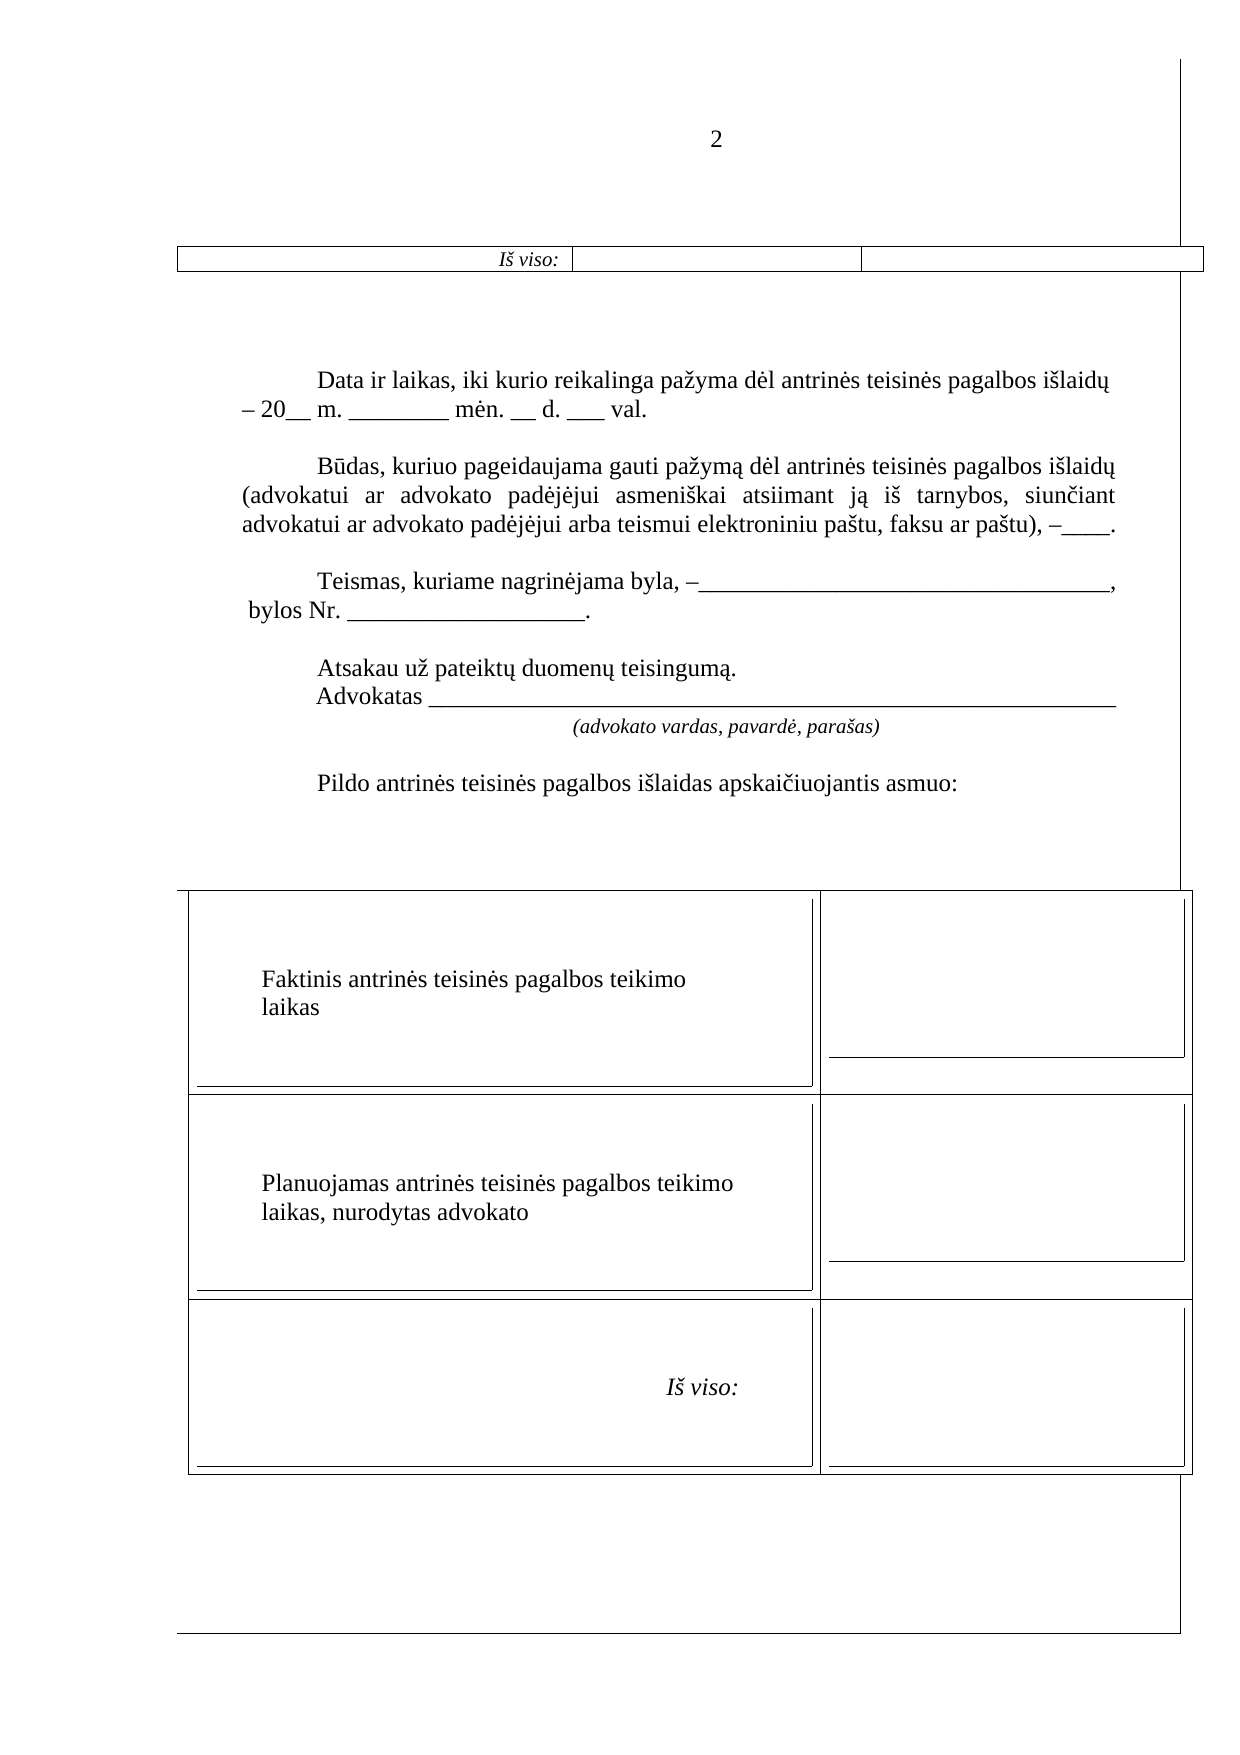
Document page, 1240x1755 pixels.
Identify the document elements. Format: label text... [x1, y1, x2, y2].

table_cell [821, 1095, 1192, 1298]
text bylos Nr. ___________________. [177, 595, 1180, 624]
table_cell Iš viso: [189, 1300, 820, 1474]
table_cell [862, 247, 1203, 271]
table_header Faktinis antrinės teisinės pagalbos teikimo laikas [189, 891, 820, 1094]
text (advokato vardas, pavardė, parašas) [177, 710, 1180, 739]
table_cell Planuojamas antrinės teisinės pagalbos teikimo laikas, nurodytas advokato [189, 1095, 820, 1298]
text Data ir laikas, iki kurio reikalinga pažyma dėl antrinės teisinės pagalbos išlaidų – 20__ m. ________ mėn. __ d. ___ val. [177, 365, 1180, 423]
table_cell [573, 247, 861, 271]
text Būdas, kuriuo pageidaujama gauti pažymą dėl antrinės teisinės pagalbos išlaidų (advokatui ar advokato padėjėjui asmeniškai atsiimant ją iš tarnybos, siunčiant advokatui ar advokato padėjėjui arba teismui elektroniniu paštu, faksu ar paštu), – . [177, 451, 1180, 538]
text Pildo antrinės teisinės pagalbos išlaidas apskaičiuojantis asmuo: [177, 768, 1180, 796]
text Atsakau už pateiktų duomenų teisingumą. [177, 653, 1180, 681]
text Teismas, kuriame nagrinėjama byla, – , [177, 566, 1180, 595]
table_cell [821, 1300, 1192, 1474]
text Advokatas [177, 681, 1180, 710]
table_cell Iš viso: [178, 247, 572, 271]
table_header [821, 891, 1192, 1094]
